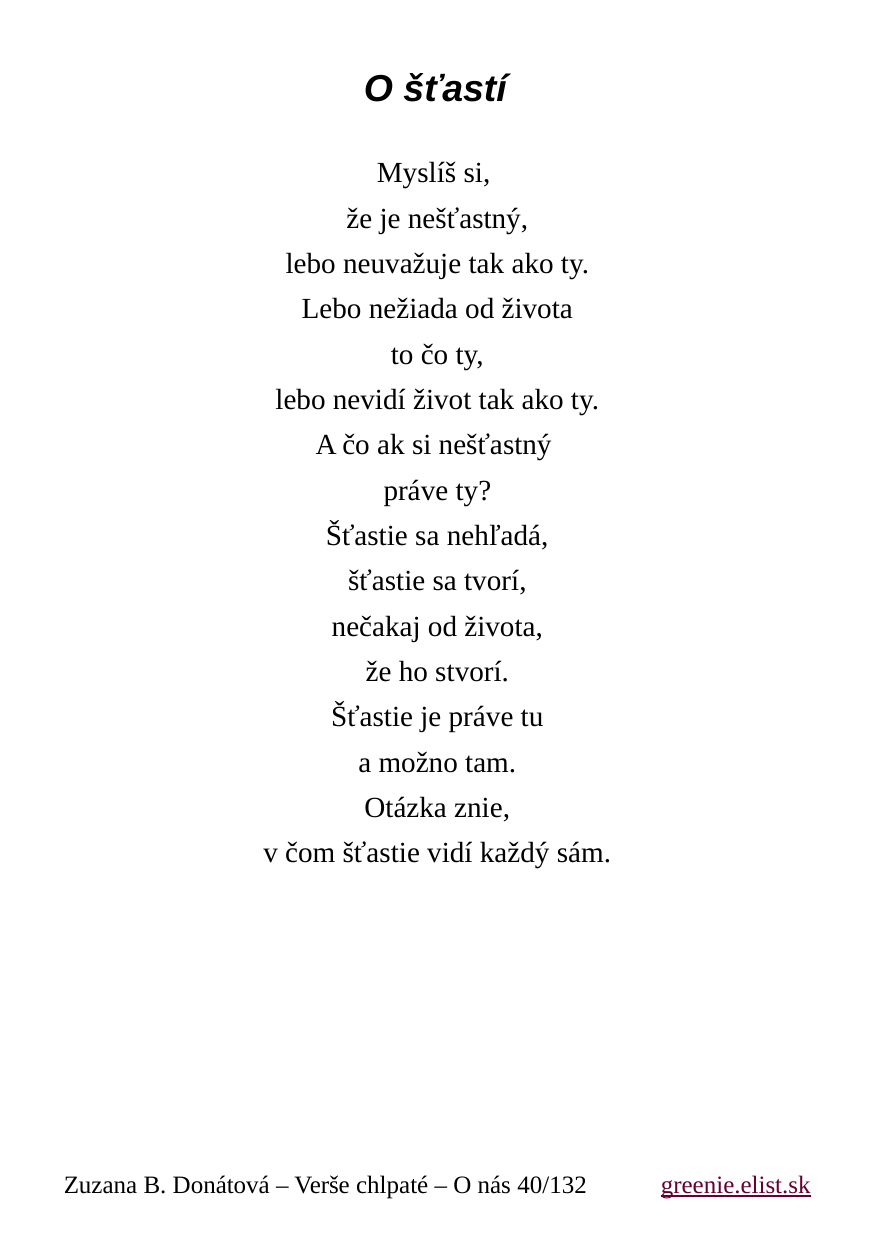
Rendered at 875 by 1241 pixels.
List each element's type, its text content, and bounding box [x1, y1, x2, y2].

text že je nešťastný, [41, 201, 833, 234]
text Otázka znie, [41, 790, 833, 823]
text Šťastie je práve tu [41, 699, 833, 733]
text že ho stvorí. [41, 654, 833, 688]
subtitle O šťastí [41, 66, 833, 109]
text v čom šťastie vidí každý sám. [41, 835, 833, 869]
text lebo nevidí život tak ako ty. [41, 382, 833, 416]
text práve ty? [41, 473, 833, 506]
text a možno tam. [41, 745, 833, 778]
text Lebo nežiada od života [41, 292, 833, 325]
text to čo ty, [41, 337, 833, 370]
text šťastie sa tvorí, [41, 563, 833, 597]
text nečakaj od života, [41, 609, 833, 642]
text lebo neuvažuje tak ako ty. [41, 246, 833, 280]
text A čo ak si nešťastný [41, 427, 833, 461]
text Šťastie sa nehľadá, [41, 518, 833, 552]
text Myslíš si, [41, 156, 833, 189]
